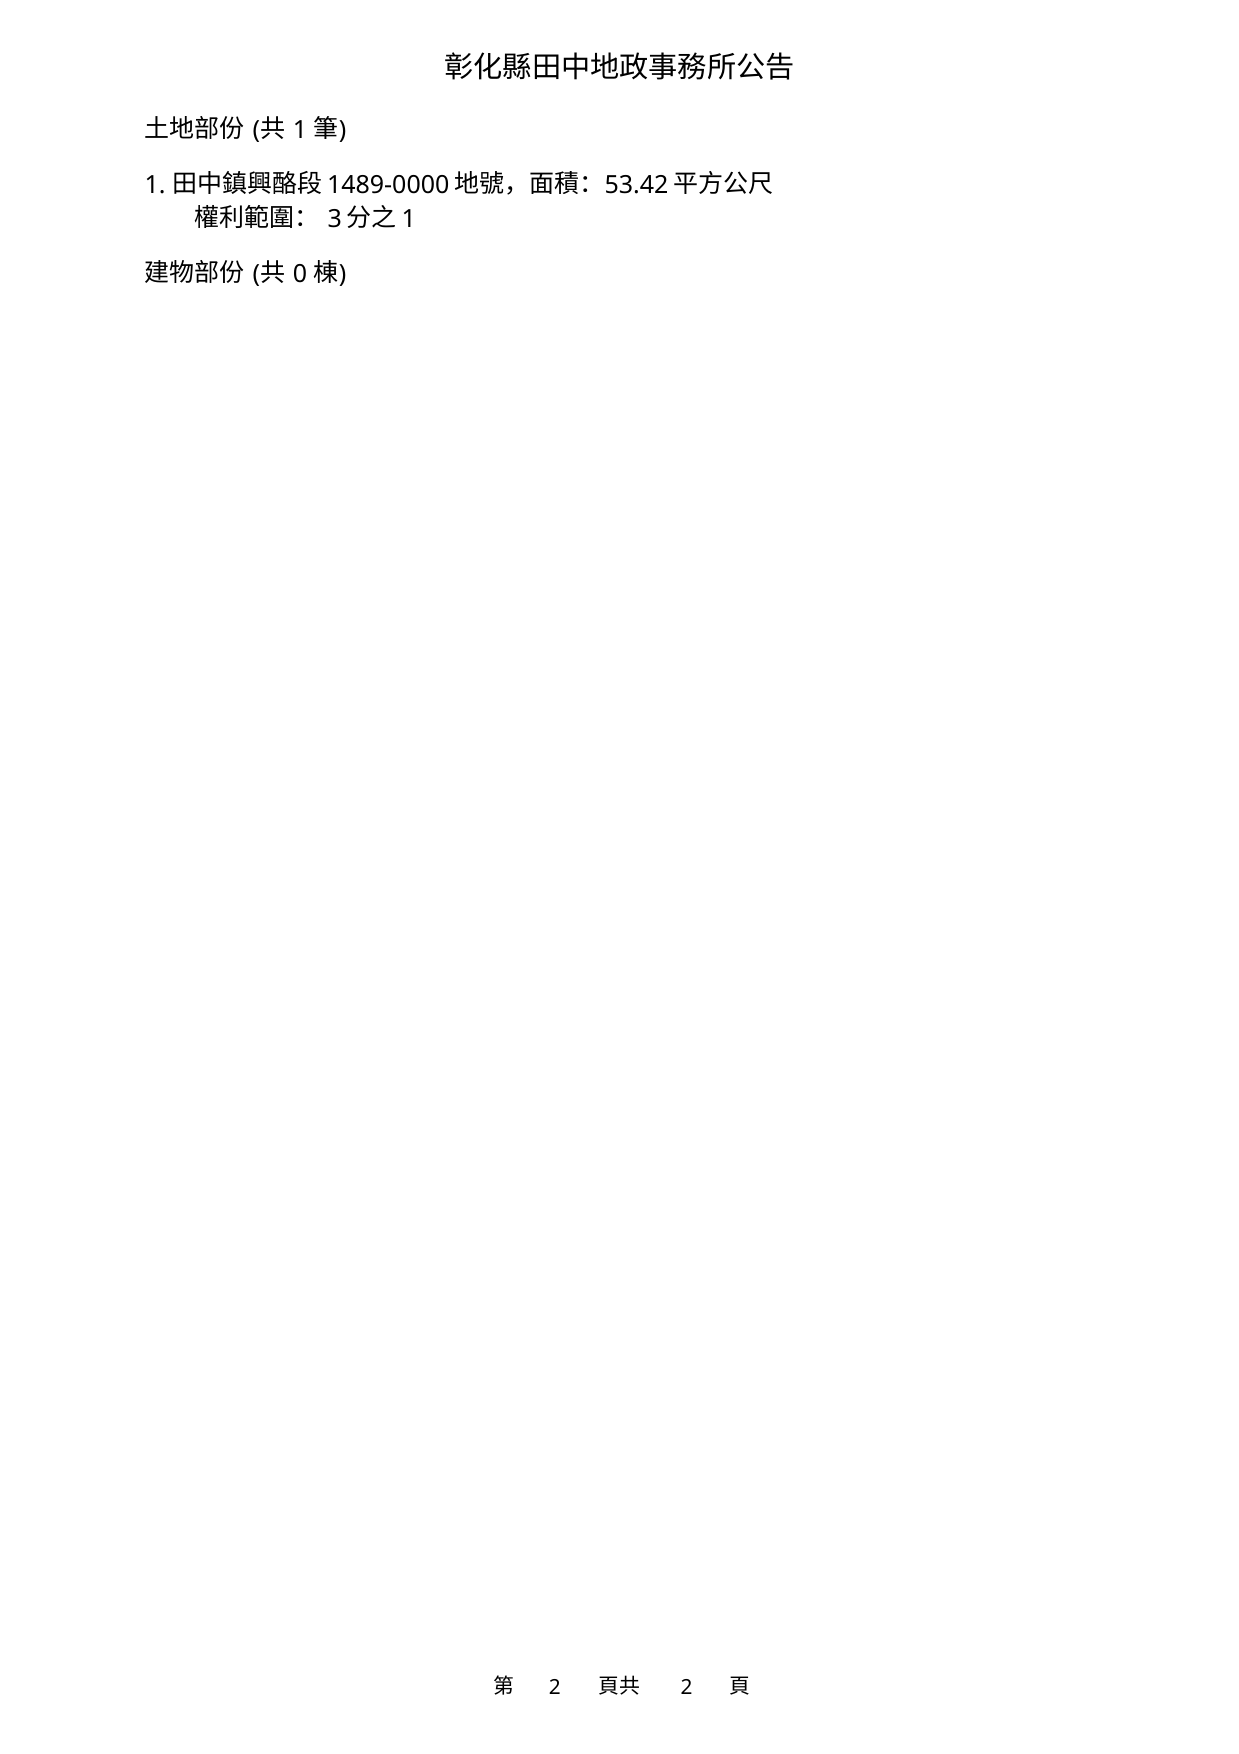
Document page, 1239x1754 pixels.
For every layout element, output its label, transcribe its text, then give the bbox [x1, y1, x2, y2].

table_header [760, 0, 1177, 41]
table_cell 彰化縣田中地政事務所公告 [62, 41, 1177, 94]
table_cell 第 [483, 1666, 523, 1707]
table_cell 2 [524, 1666, 585, 1707]
table_cell [760, 310, 1177, 1666]
table_cell [1177, 41, 1239, 94]
table_cell 2 [653, 1666, 719, 1707]
table_header [62, 0, 483, 41]
table_cell [1177, 1666, 1239, 1707]
table_header [653, 0, 719, 41]
table_cell [1177, 166, 1239, 238]
table_cell 建物部份 (共 0 棟) [62, 239, 1177, 310]
table_cell [0, 95, 62, 166]
table_header [585, 0, 653, 41]
table_header [524, 0, 585, 41]
table_cell [0, 310, 62, 1666]
table_cell 1. 田中鎮興酪段1489-0000地號，面積：53.42平方公尺 權利範圍： 3分之1 [62, 166, 1177, 238]
table_header [483, 0, 523, 41]
table_cell [720, 310, 760, 1666]
table_cell 頁共 [585, 1666, 653, 1707]
table_cell 土地部份 (共 1 筆) [62, 95, 1177, 166]
table_cell [62, 310, 483, 1666]
table_cell [1177, 239, 1239, 310]
table_cell [0, 239, 62, 310]
table_header [1177, 0, 1239, 41]
table_cell [62, 1666, 483, 1707]
table_cell [0, 166, 62, 238]
table_header [720, 0, 760, 41]
table_cell [0, 1666, 62, 1707]
table_cell [524, 310, 585, 1666]
table_cell [1177, 95, 1239, 166]
table_cell [0, 41, 62, 94]
table_cell [483, 310, 523, 1666]
table_cell [653, 310, 719, 1666]
table_header [0, 0, 62, 41]
table_cell [1177, 310, 1239, 1666]
table_cell [585, 310, 653, 1666]
table_cell 頁 [720, 1666, 760, 1707]
table_cell [760, 1666, 1177, 1707]
